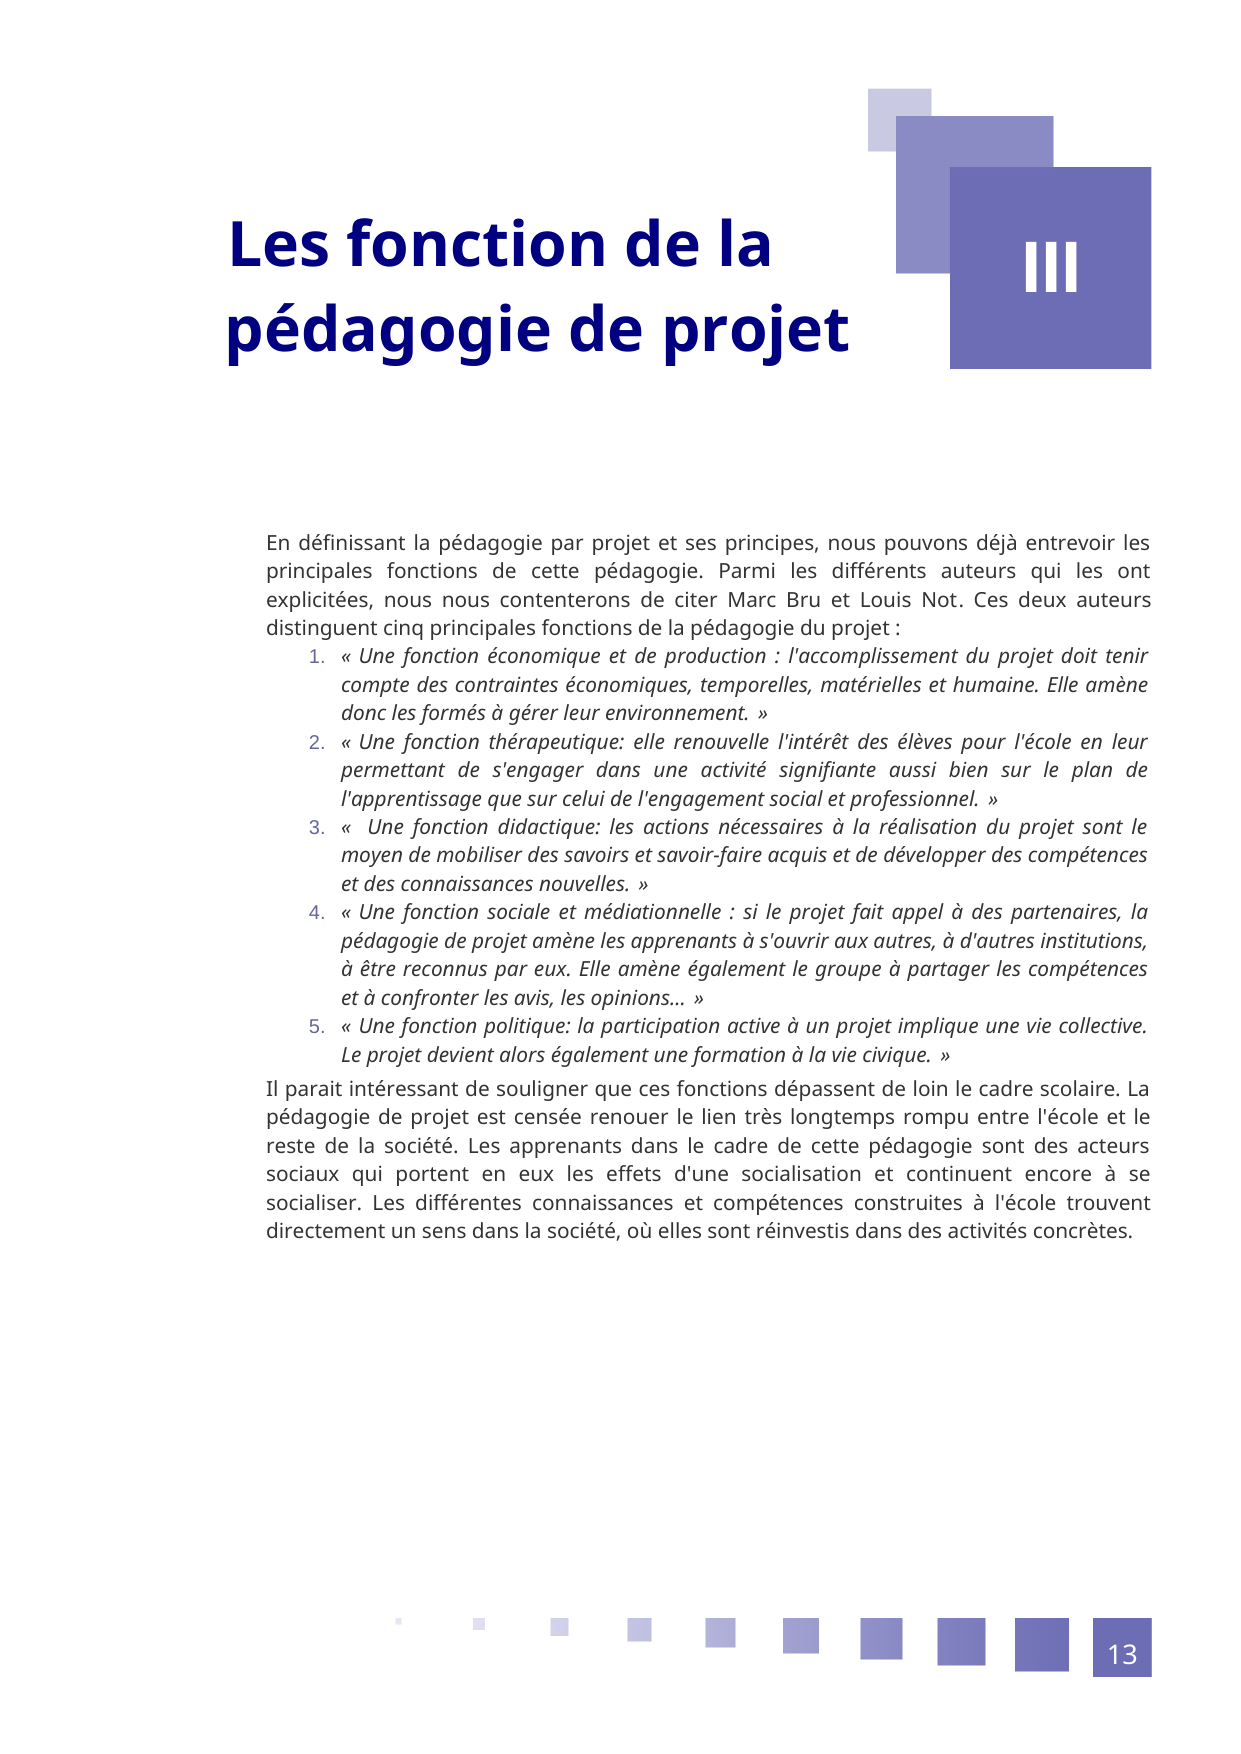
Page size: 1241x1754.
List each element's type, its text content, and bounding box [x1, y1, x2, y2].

list « Une fonction politique: la participation active à un projet implique une vie collective. Le projet devient alors également une formation à la vie civique. » [303, 1011, 1152, 1068]
list « Une fonction thérapeutique: elle renouvelle l'intérêt des élèves pour l'école en leur permettant de s'engager dans une activité signifiante aussi bien sur le plan de l'apprentissage que sur celui de l'engagement social et professionnel. » [303, 727, 1152, 812]
text En définissant la pédagogie par projet et ses principes, nous pouvons déjà entrevoir les principales fonctions de cette pédagogie. Parmi les différents auteurs qui les ont explicitées, nous nous contenterons de citer Marc Bru et Louis Not. Ces deux auteurs distinguent cinq principales fonctions de la pédagogie du projet : [266, 528, 1152, 642]
list « Une fonction sociale et médiationnelle : si le projet fait appel à des partenaires, la pédagogie de projet amène les apprenants à s'ouvrir aux autres, à d'autres institutions, à être reconnus par eux. Elle amène également le groupe à partager les compétences et à confronter les avis, les opinions... » [303, 897, 1152, 1011]
title - [224, 199, 868, 369]
list « Une fonction économique et de production : l'accomplissement du projet doit tenir compte des contraintes économiques, temporelles, matérielles et humaine. Elle amène donc les formés à gérer leur environnement. » [303, 642, 1152, 727]
list « Une fonction didactique: les actions nécessaires à la réalisation du projet sont le moyen de mobiliser des savoirs et savoir-faire acquis et de développer des compétences et des connaissances nouvelles. » [303, 812, 1152, 897]
picture [351, 1618, 1152, 1678]
picture [351, 88, 1152, 528]
text Il parait intéressant de souligner que ces fonctions dépassent de loin le cadre scolaire. La pédagogie de projet est censée renouer le lien très longtemps rompu entre l'école et le reste de la société. Les apprenants dans le cadre de cette pédagogie sont des acteurs sociaux qui portent en eux les effets d'une socialisation et continuent encore à se socialiser. Les différentes connaissances et compétences construites à l'école trouvent directement un sens dans la société, où elles sont réinvestis dans des activités concrètes. [266, 1074, 1152, 1245]
